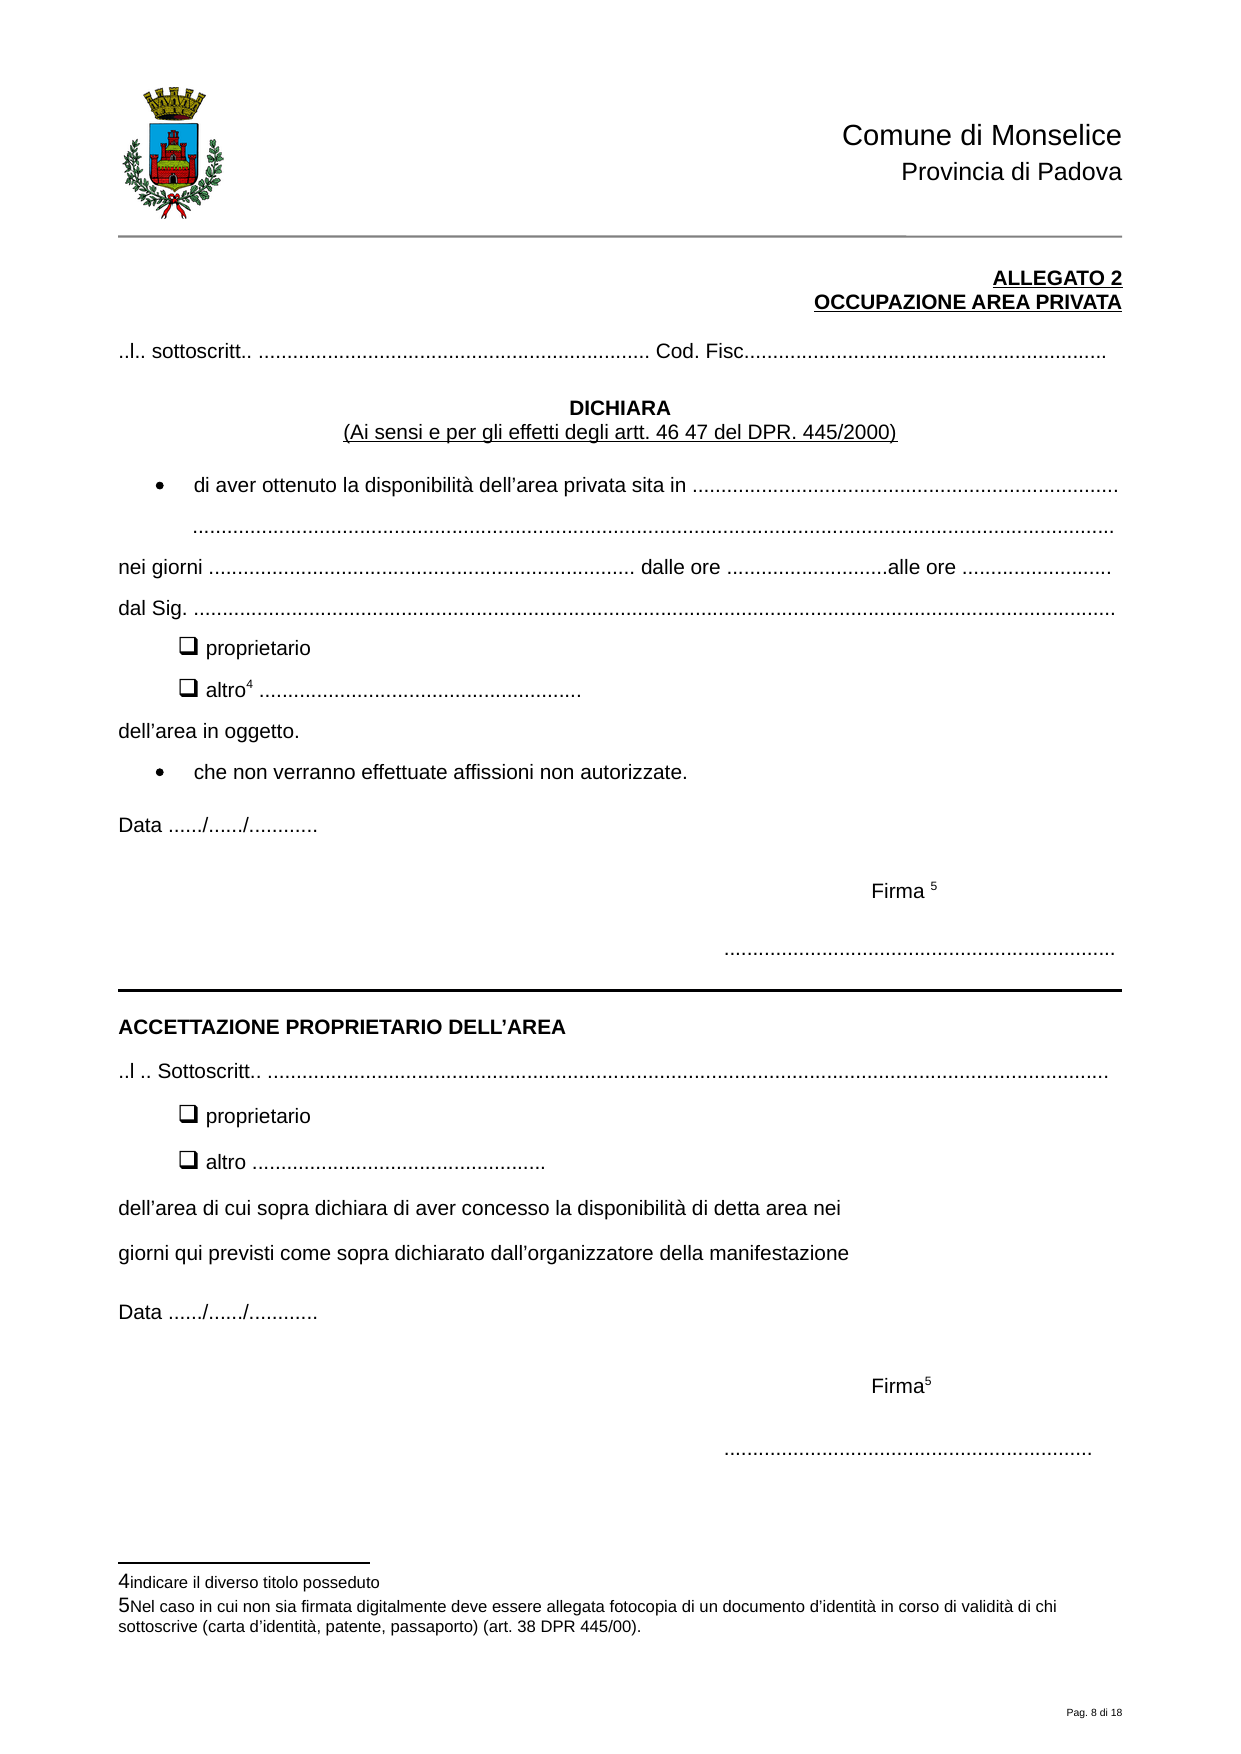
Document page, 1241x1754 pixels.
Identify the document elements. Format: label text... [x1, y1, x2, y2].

text ..l .. Sottoscritt.. .................................................................................................................................................. [118, 1059, 1122, 1083]
text Data ....../....../............ [118, 813, 1122, 837]
text nei giorni .......................................................................... dalle ore ............................alle ore .......................... [118, 555, 1122, 579]
text  proprietario [177, 636, 1122, 661]
list che non verranno effettuate affissioni non autorizzate. [156, 760, 1122, 784]
text ..l.. sottoscritt.. .................................................................... Cod. Fisc............................................................... [118, 339, 1122, 363]
text dell’area di cui sopra dichiara di aver concesso la disponibilità di detta area nei [118, 1196, 1122, 1220]
text Firma [118, 879, 1122, 903]
text .................................................................... [118, 936, 1122, 960]
picture [122, 87, 224, 219]
text ................................................................................................................................................................ [192, 514, 1122, 538]
text ALLEGATO 2 [118, 266, 1122, 290]
text DICHIARA [118, 396, 1122, 420]
list di aver ottenuto la disponibilità dell’area privata sita in .......................................................................... [156, 473, 1122, 497]
text indicare il diverso titolo posseduto [118, 1569, 1122, 1593]
text  proprietario [177, 1104, 1122, 1129]
text dell’area in oggetto. [118, 719, 1122, 743]
text Nel caso in cui non sia firmata digitalmente deve essere allegata fotocopia di un documento d’identità in corso di validità di chi sottoscrive (carta d’identità, patente, passaporto) (art. 38 DPR 445/00). [118, 1593, 1122, 1636]
text  altro ........................................................ [177, 678, 1122, 703]
text dal Sig. ................................................................................................................................................................ [118, 595, 1122, 619]
text Data ....../....../............ [118, 1300, 1122, 1324]
text Provincia di Padova [224, 157, 1122, 185]
text (Ai sensi e per gli effetti degli artt. 46 47 del DPR. 445/2000) [118, 420, 1122, 444]
text giorni qui previsti come sopra dichiarato dall’organizzatore della manifestazione [118, 1241, 1122, 1264]
text Comune di Monselice [224, 118, 1122, 152]
text  altro ................................................... [177, 1150, 1122, 1175]
text OCCUPAZIONE AREA PRIVATA [118, 290, 1122, 314]
text ACCETTAZIONE PROPRIETARIO DELL’AREA [118, 1014, 1122, 1038]
text ................................................................ [118, 1435, 1122, 1459]
text Firma5 [118, 1374, 1122, 1398]
